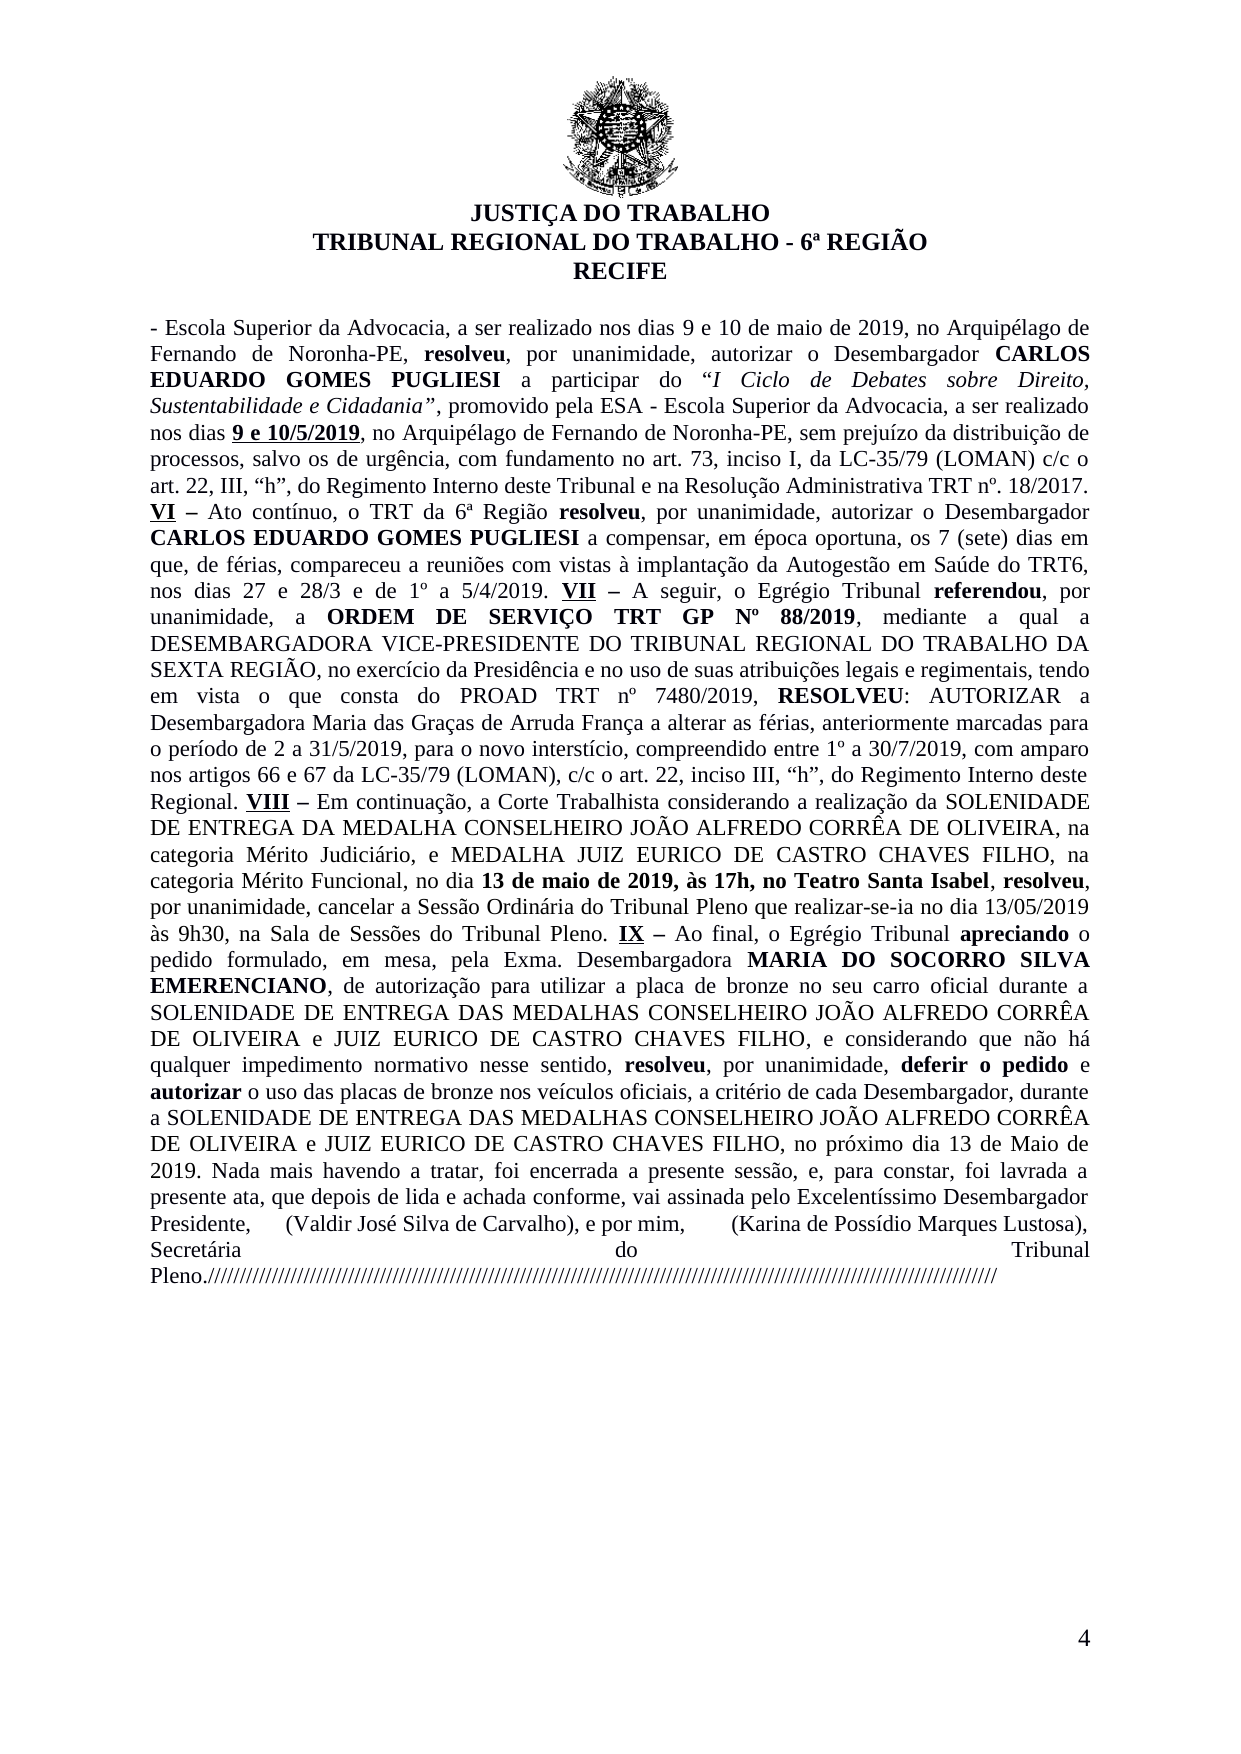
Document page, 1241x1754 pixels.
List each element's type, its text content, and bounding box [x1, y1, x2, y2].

picture [560, 73, 681, 199]
text - Escola Superior da Advocacia, a ser realizado nos dias 9 e 10 de maio de 2019, no Arquipélago de Fernando de Noronha-PE, resolveu, por unanimidade, autorizar o Desembargador CARLOS EDUARDO GOMES PUGLIESI a participar do “I Ciclo de Debates sobre Direito, Sustentabilidade e Cidadania”, promovido pela ESA - Escola Superior da Advocacia, a ser realizado nos dias 9 e 10/5/2019, no Arquipélago de Fernando de Noronha-PE, sem prejuízo da distribuição de processos, salvo os de urgência, com fundamento no art. 73, inciso I, da LC-35/79 (LOMAN) c/c o art. 22, III, “h”, do Regimento Interno deste Tribunal e na Resolução Administrativa TRT nº. 18/2017. VI – Ato contínuo, o TRT da 6ª Região resolveu, por unanimidade, autorizar o Desembargador CARLOS EDUARDO GOMES PUGLIESI a compensar, em época oportuna, os 7 (sete) dias em que, de férias, compareceu a reuniões com vistas à implantação da Autogestão em Saúde do TRT6, nos dias 27 e 28/3 e de 1º a 5/4/2019. VII – A seguir, o Egrégio Tribunal referendou, por unanimidade, a ORDEM DE SERVIÇO TRT GP Nº 88/2019, mediante a qual a DESEMBARGADORA VICE-PRESIDENTE DO TRIBUNAL REGIONAL DO TRABALHO DA SEXTA REGIÃO, no exercício da Presidência e no uso de suas atribuições legais e regimentais, tendo em vista o que consta do PROAD TRT nº 7480/2019, RESOLVEU: AUTORIZAR a Desembargadora Maria das Graças de Arruda França a alterar as férias, anteriormente marcadas para o período de 2 a 31/5/2019, para o novo interstício, compreendido entre 1º a 30/7/2019, com amparo nos artigos 66 e 67 da LC-35/79 (LOMAN), c/c o art. 22, inciso III, “h”, do Regimento Interno deste Regional. VIII – Em continuação, a Corte Trabalhista considerando a realização da SOLENIDADE DE ENTREGA DA MEDALHA CONSELHEIRO JOÃO ALFREDO CORRÊA DE OLIVEIRA, na categoria Mérito Judiciário, e MEDALHA JUIZ EURICO DE CASTRO CHAVES FILHO, na categoria Mérito Funcional, no dia 13 de maio de 2019, às 17h, no Teatro Santa Isabel, resolveu, por unanimidade, cancelar a Sessão Ordinária do Tribunal Pleno que realizar-se-ia no dia 13/05/2019 às 9h30, na Sala de Sessões do Tribunal Pleno. IX – Ao final, o Egrégio Tribunal apreciando o pedido formulado, em mesa, pela Exma. Desembargadora MARIA DO SOCORRO SILVA EMERENCIANO, de autorização para utilizar a placa de bronze no seu carro oficial durante a SOLENIDADE DE ENTREGA DAS MEDALHAS CONSELHEIRO JOÃO ALFREDO CORRÊA DE OLIVEIRA e JUIZ EURICO DE CASTRO CHAVES FILHO, e considerando que não há qualquer impedimento normativo nesse sentido, resolveu, por unanimidade, deferir o pedido e autorizar o uso das placas de bronze nos veículos oficiais, a critério de cada Desembargador, durante a SOLENIDADE DE ENTREGA DAS MEDALHAS CONSELHEIRO JOÃO ALFREDO CORRÊA DE OLIVEIRA e JUIZ EURICO DE CASTRO CHAVES FILHO, no próximo dia 13 de Maio de 2019. Nada mais havendo a tratar, foi encerrada a presente sessão, e, para constar, foi lavrada a presente ata, que depois de lida e achada conforme, vai assinada pelo Excelentíssimo Desembargador Presidente, (Valdir José Silva de Carvalho), e por mim, (Karina de Possídio Marques Lustosa), Secretária do Tribunal Pleno.//////////////////////////////////////////////////////////////////////////////////////////////////////////////////////////// [150, 313, 1090, 1289]
